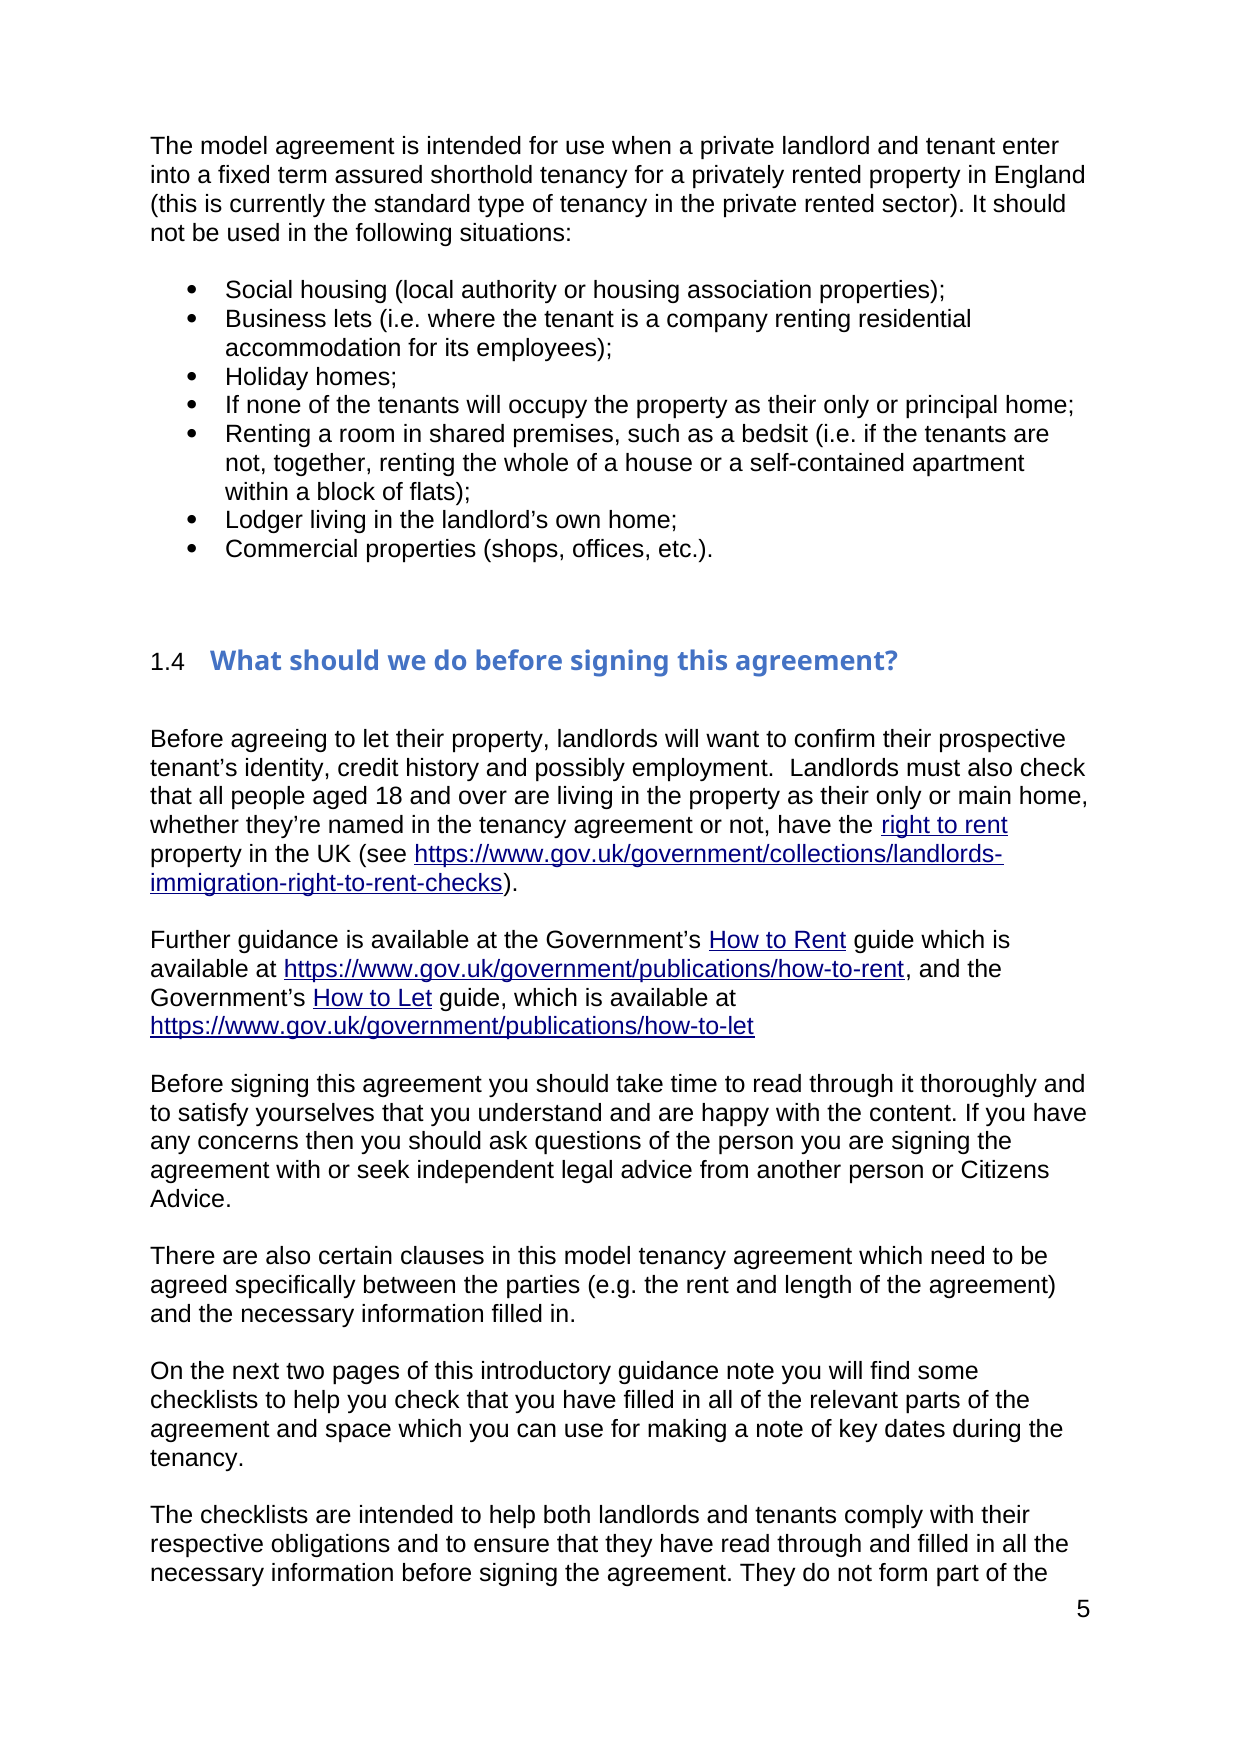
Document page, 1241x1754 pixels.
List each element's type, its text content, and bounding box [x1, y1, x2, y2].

text There are also certain clauses in this model tenancy agreement which need to be agreed specifically between the parties (e.g. the rent and length of the agreement) and the necessary information filled in. [150, 1241, 1090, 1328]
list Business lets (i.e. where the tenant is a company renting residential accommodation for its employees); [187, 304, 1090, 361]
text Before signing this agreement you should take time to read through it thoroughly and to satisfy yourselves that you understand and are happy with the content. If you have any concerns then you should ask questions of the person you are signing the agreement with or seek independent legal advice from another person or Citizens Advice. [150, 1069, 1090, 1213]
list Renting a room in shared premises, such as a bedsit (i.e. if the tenants are not, together, renting the whole of a house or a self-contained apartment within a block of flats); [187, 419, 1090, 506]
text Before agreeing to let their property, landlords will want to confirm their prospective tenant’s identity, credit history and possibly employment. Landlords must also check that all people aged 18 and over are living in the property as their only or main home, whether they’re named in the tenancy agreement or not, have the right to rent property in the UK (see https://www.gov.uk/government/collections/landlords-immigration-right-to-rent-checks). [150, 724, 1090, 896]
list Holiday homes; [187, 361, 1090, 390]
list Lodger living in the landlord’s own home; [187, 506, 1090, 534]
list Social housing (local authority or housing association properties); [187, 275, 1090, 304]
list Commercial properties (shops, offices, etc.). [187, 534, 1090, 563]
text The model agreement is intended for use when a private landlord and tenant enter into a fixed term assured shorthold tenancy for a privately rented property in England (this is currently the standard type of tenancy in the private rented sector). It should not be used in the following situations: [150, 131, 1090, 246]
text On the next two pages of this introductory guidance note you will find some checklists to help you check that you have filled in all of the relevant parts of the agreement and space which you can use for making a note of key dates during the tenancy. [150, 1356, 1090, 1471]
text Further guidance is available at the Government’s How to Rent guide which is available at https://www.gov.uk/government/publications/how-to-rent, and the Government’s How to Let guide, which is available at https://www.gov.uk/government/publications/how-to-let [150, 925, 1090, 1040]
subtitle What should we do before signing this agreement? [150, 642, 1090, 678]
list If none of the tenants will occupy the property as their only or principal home; [187, 390, 1090, 419]
text The checklists are intended to help both landlords and tenants comply with their respective obligations and to ensure that they have read through and filled in all the necessary information before signing the agreement. They do not form part of the [150, 1500, 1090, 1586]
